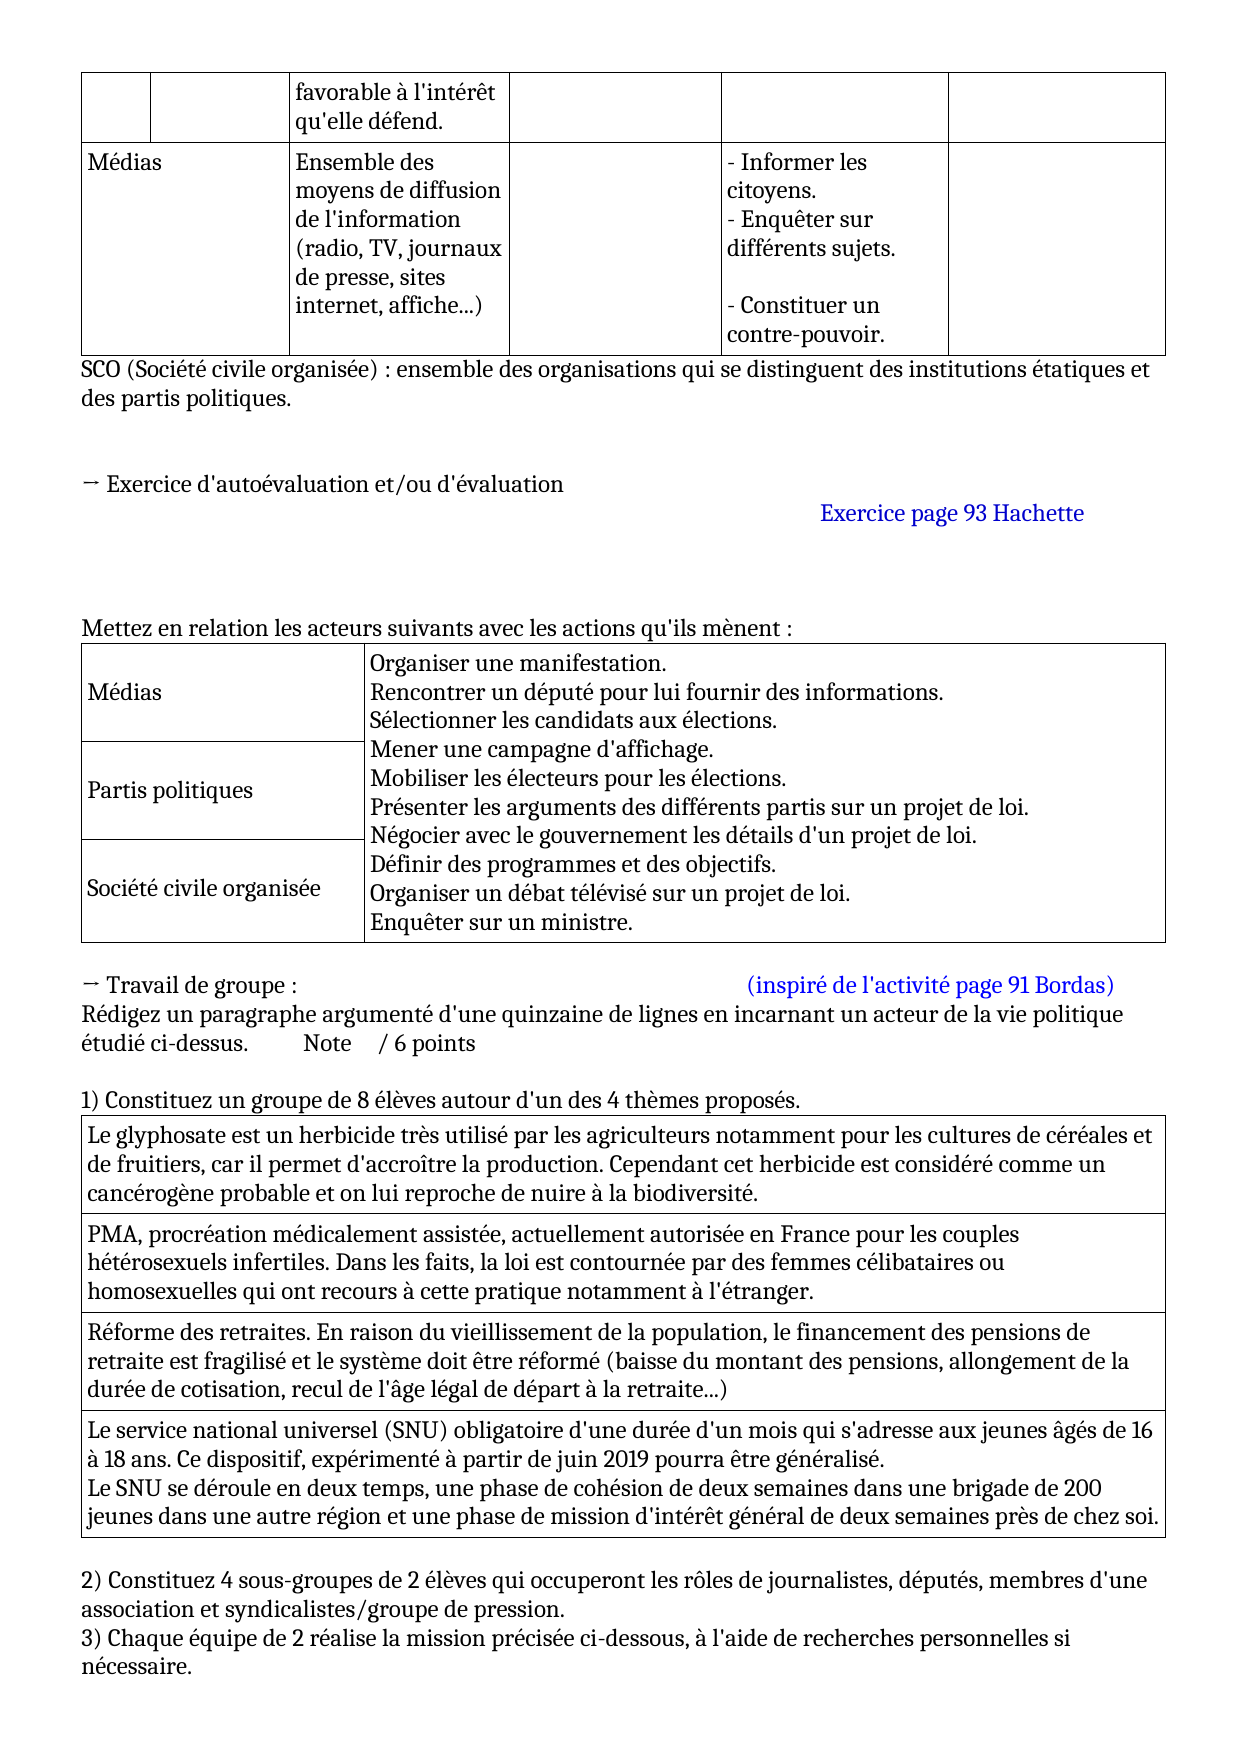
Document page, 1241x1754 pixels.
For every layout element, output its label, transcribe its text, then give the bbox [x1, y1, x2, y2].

table_cell [722, 73, 948, 141]
text Rédigez un paragraphe argumenté d'une quinzaine de lignes en incarnant un acteur de la vie politique étudié ci-dessus. Note / 6 points [81, 1000, 1166, 1058]
table_cell Le service national universel (SNU) obligatoire d'une durée d'un mois qui s'adresse aux jeunes âgés de 16 à 18 ans. Ce dispositif, expérimenté à partir de juin 2019 pourra être généralisé. Le SNU se déroule en deux temps, une phase de cohésion de deux semaines dans une brigade de 200 jeunes dans une autre région et une phase de mission d'intérêt général de deux semaines près de chez soi. [82, 1411, 1165, 1537]
text → Travail de groupe : (inspiré de l'activité page 91 Bordas) [81, 971, 1166, 1000]
table_cell [151, 73, 289, 141]
table_cell [510, 73, 721, 141]
text 1) Constituez un groupe de 8 élèves autour d'un des 4 thèmes proposés. [81, 1086, 1166, 1115]
table_cell [949, 73, 1165, 141]
text 3) Chaque équipe de 2 réalise la mission précisée ci-dessous, à l'aide de recherches personnelles si nécessaire. [81, 1623, 1166, 1681]
text → Exercice d'autoévaluation et/ou d'évaluation [81, 470, 1166, 499]
table_cell Partis politiques [82, 742, 364, 839]
table_header Le glyphosate est un herbicide très utilisé par les agriculteurs notamment pour les cultures de céréales et de fruitiers, car il permet d'accroître la production. Cependant cet herbicide est considéré comme un cancérogène probable et on lui reproche de nuire à la biodiversité. [82, 1116, 1165, 1213]
table_cell [949, 143, 1165, 354]
text Exercice page 93 Hachette [81, 499, 1166, 528]
table_cell - Informer les citoyens. - Enquêter sur différents sujets. - Constituer un contre-pouvoir. [722, 143, 948, 354]
table_cell [82, 73, 150, 141]
table_cell Médias [82, 143, 289, 354]
table_header Organiser une manifestation. Rencontrer un député pour lui fournir des informations. Sélectionner les candidats aux élections. Mener une campagne d'affichage. Mobiliser les électeurs pour les élections. Présenter les arguments des différents partis sur un projet de loi. Négocier avec le gouvernement les détails d'un projet de loi. Définir des programmes et des objectifs. Organiser un débat télévisé sur un projet de loi. Enquêter sur un ministre. [365, 644, 1165, 942]
table_cell favorable à l'intérêt qu'elle défend. [290, 73, 509, 141]
table_header Médias [82, 644, 364, 741]
text Mettez en relation les acteurs suivants avec les actions qu'ils mènent : [81, 614, 1166, 643]
table_cell Ensemble des moyens de diffusion de l'information (radio, TV, journaux de presse, sites internet, affiche...) [290, 143, 509, 354]
text SCO (Société civile organisée) : ensemble des organisations qui se distinguent des institutions étatiques et des partis politiques. [81, 356, 1166, 413]
table_cell Réforme des retraites. En raison du vieillissement de la population, le financement des pensions de retraite est fragilisé et le système doit être réformé (baisse du montant des pensions, allongement de la durée de cotisation, recul de l'âge légal de départ à la retraite...) [82, 1313, 1165, 1410]
table_cell PMA, procréation médicalement assistée, actuellement autorisée en France pour les couples hétérosexuels infertiles. Dans les faits, la loi est contournée par des femmes célibataires ou homosexuelles qui ont recours à cette pratique notamment à l'étranger. [82, 1214, 1165, 1312]
table_cell Société civile organisée [82, 840, 364, 942]
text 2) Constituez 4 sous-groupes de 2 élèves qui occuperont les rôles de journalistes, députés, membres d'une association et syndicalistes/groupe de pression. [81, 1566, 1166, 1623]
table_cell [510, 143, 721, 354]
